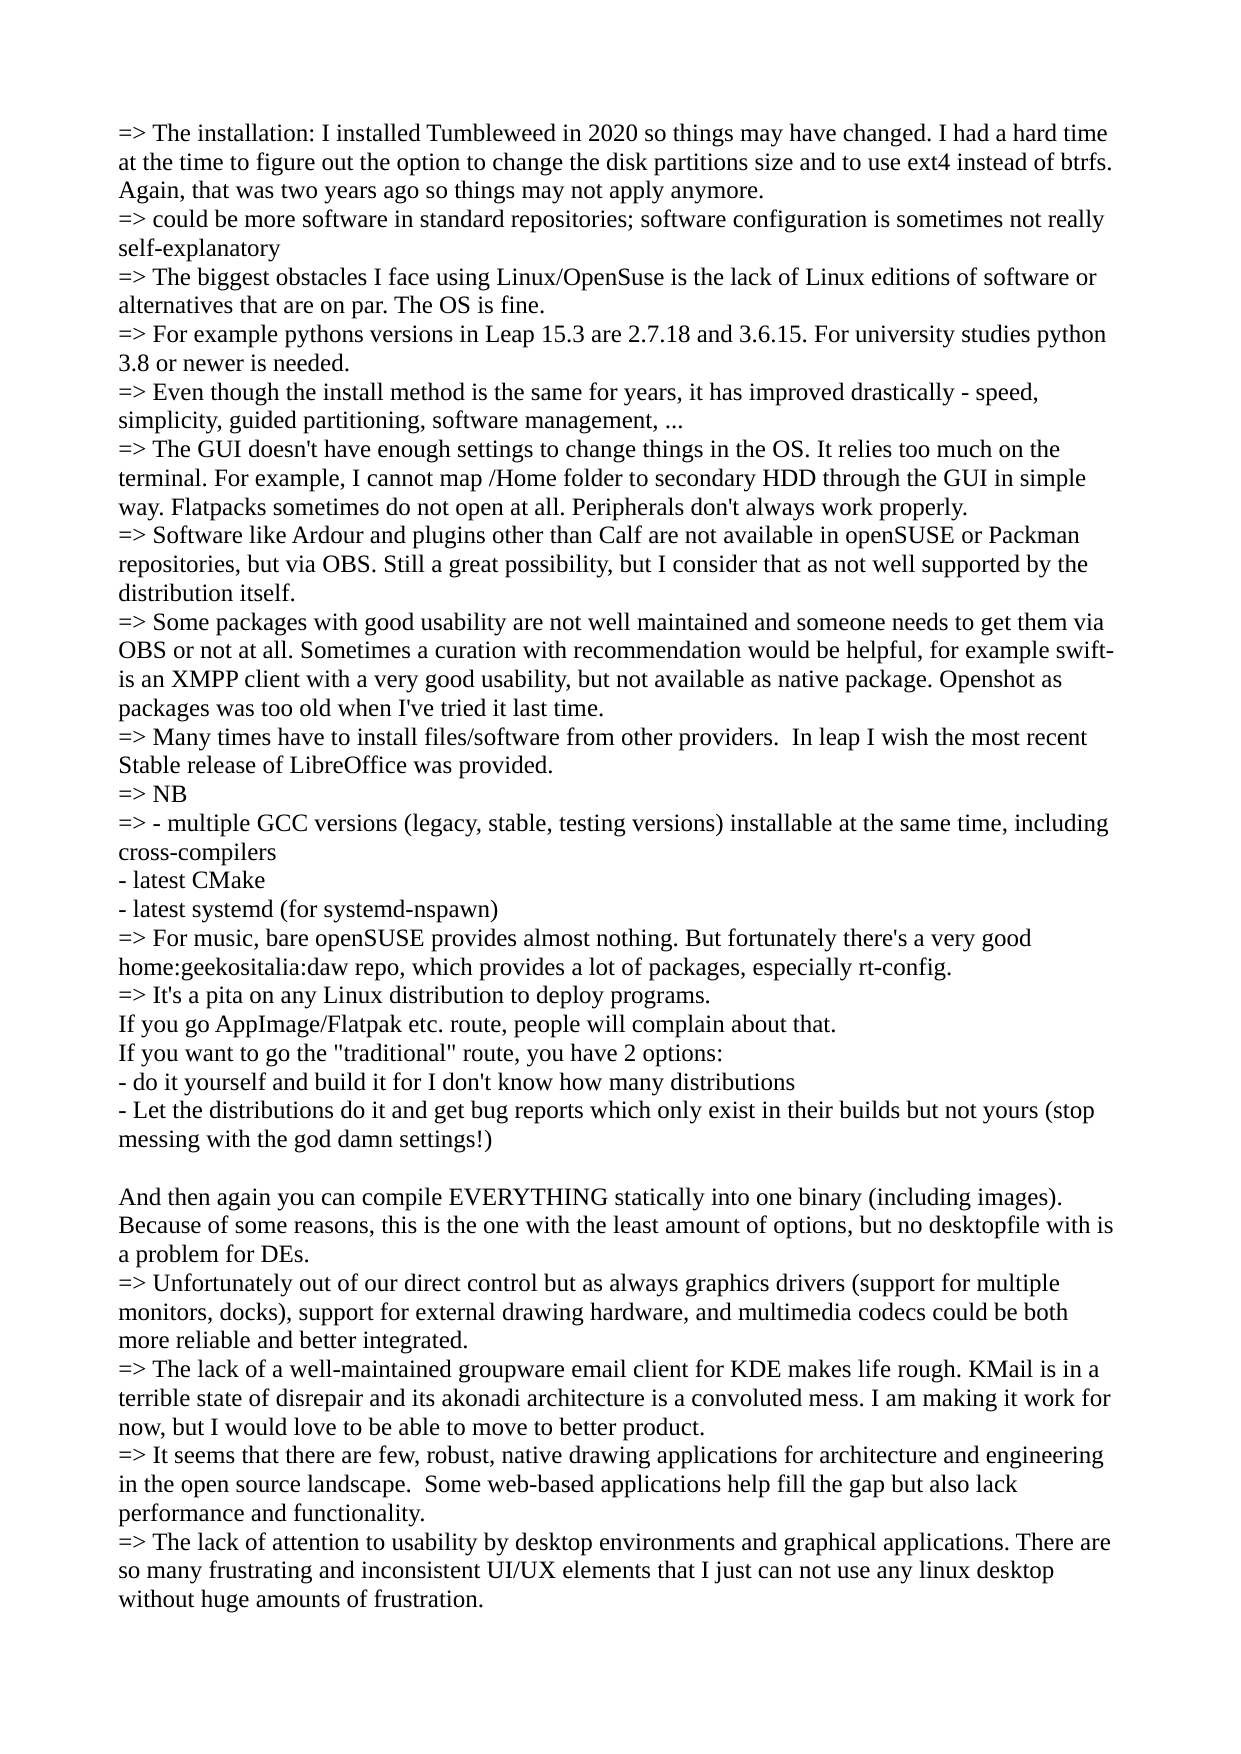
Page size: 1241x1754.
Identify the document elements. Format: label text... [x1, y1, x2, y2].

text If you go AppImage/Flatpak etc. route, people will complain about that. [118, 1009, 1122, 1038]
text => For example pythons versions in Leap 15.3 are 2.7.18 and 3.6.15. For university studies python 3.8 or newer is needed. [118, 319, 1122, 377]
text => - multiple GCC versions (legacy, stable, testing versions) installable at the same time, including cross-compilers [118, 808, 1122, 866]
text - latest CMake [118, 866, 1122, 894]
text => Software like Ardour and plugins other than Calf are not available in openSUSE or Packman repositories, but via OBS. Still a great possibility, but I consider that as not well supported by the distribution itself. [118, 521, 1122, 607]
text => For music, bare openSUSE provides almost nothing. But fortunately there's a very good home:geekositalia:daw repo, which provides a lot of packages, especially rt-config. [118, 923, 1122, 981]
text => NB [118, 779, 1122, 808]
text => could be more software in standard repositories; software configuration is sometimes not really self-explanatory [118, 204, 1122, 262]
text => The installation: I installed Tumbleweed in 2020 so things may have changed. I had a hard time at the time to figure out the option to change the disk partitions size and to use ext4 instead of btrfs. Again, that was two years ago so things may not apply anymore. [118, 118, 1122, 204]
text => Some packages with good usability are not well maintained and someone needs to get them via OBS or not at all. Sometimes a curation with recommendation would be helpful, for example swift-is an XMPP client with a very good usability, but not available as native package. Openshot as packages was too old when I've tried it last time. [118, 607, 1122, 722]
text => The lack of a well-maintained groupware email client for KDE makes life rough. KMail is in a terrible state of disrepair and its akonadi architecture is a convoluted mess. I am making it work for now, but I would love to be able to move to better product. [118, 1354, 1122, 1441]
text => Even though the install method is the same for years, it has improved drastically - speed, simplicity, guided partitioning, software management, ... [118, 377, 1122, 434]
text => The lack of attention to usability by desktop environments and graphical applications. There are so many frustrating and inconsistent UI/UX elements that I just can not use any linux desktop without huge amounts of frustration. [118, 1527, 1122, 1613]
text - do it yourself and build it for I don't know how many distributions [118, 1067, 1122, 1096]
text If you want to go the "traditional" route, you have 2 options: [118, 1038, 1122, 1067]
text - latest systemd (for systemd-nspawn) [118, 894, 1122, 923]
text - Let the distributions do it and get bug reports which only exist in their builds but not yours (stop messing with the god damn settings!) [118, 1096, 1122, 1153]
text => It seems that there are few, robust, native drawing applications for architecture and engineering in the open source landscape. Some web-based applications help fill the gap but also lack performance and functionality. [118, 1441, 1122, 1527]
text => Many times have to install files/software from other providers. In leap I wish the most recent Stable release of LibreOffice was provided. [118, 722, 1122, 779]
text => The biggest obstacles I face using Linux/OpenSuse is the lack of Linux editions of software or alternatives that are on par. The OS is fine. [118, 262, 1122, 319]
text => Unfortunately out of our direct control but as always graphics drivers (support for multiple monitors, docks), support for external drawing hardware, and multimedia codecs could be both more reliable and better integrated. [118, 1268, 1122, 1354]
text And then again you can compile EVERYTHING statically into one binary (including images). Because of some reasons, this is the one with the least amount of options, but no desktopfile with is a problem for DEs. [118, 1182, 1122, 1268]
text => It's a pita on any Linux distribution to deploy programs. [118, 981, 1122, 1009]
text => The GUI doesn't have enough settings to change things in the OS. It relies too much on the terminal. For example, I cannot map /Home folder to secondary HDD through the GUI in simple way. Flatpacks sometimes do not open at all. Peripherals don't always work properly. [118, 434, 1122, 521]
